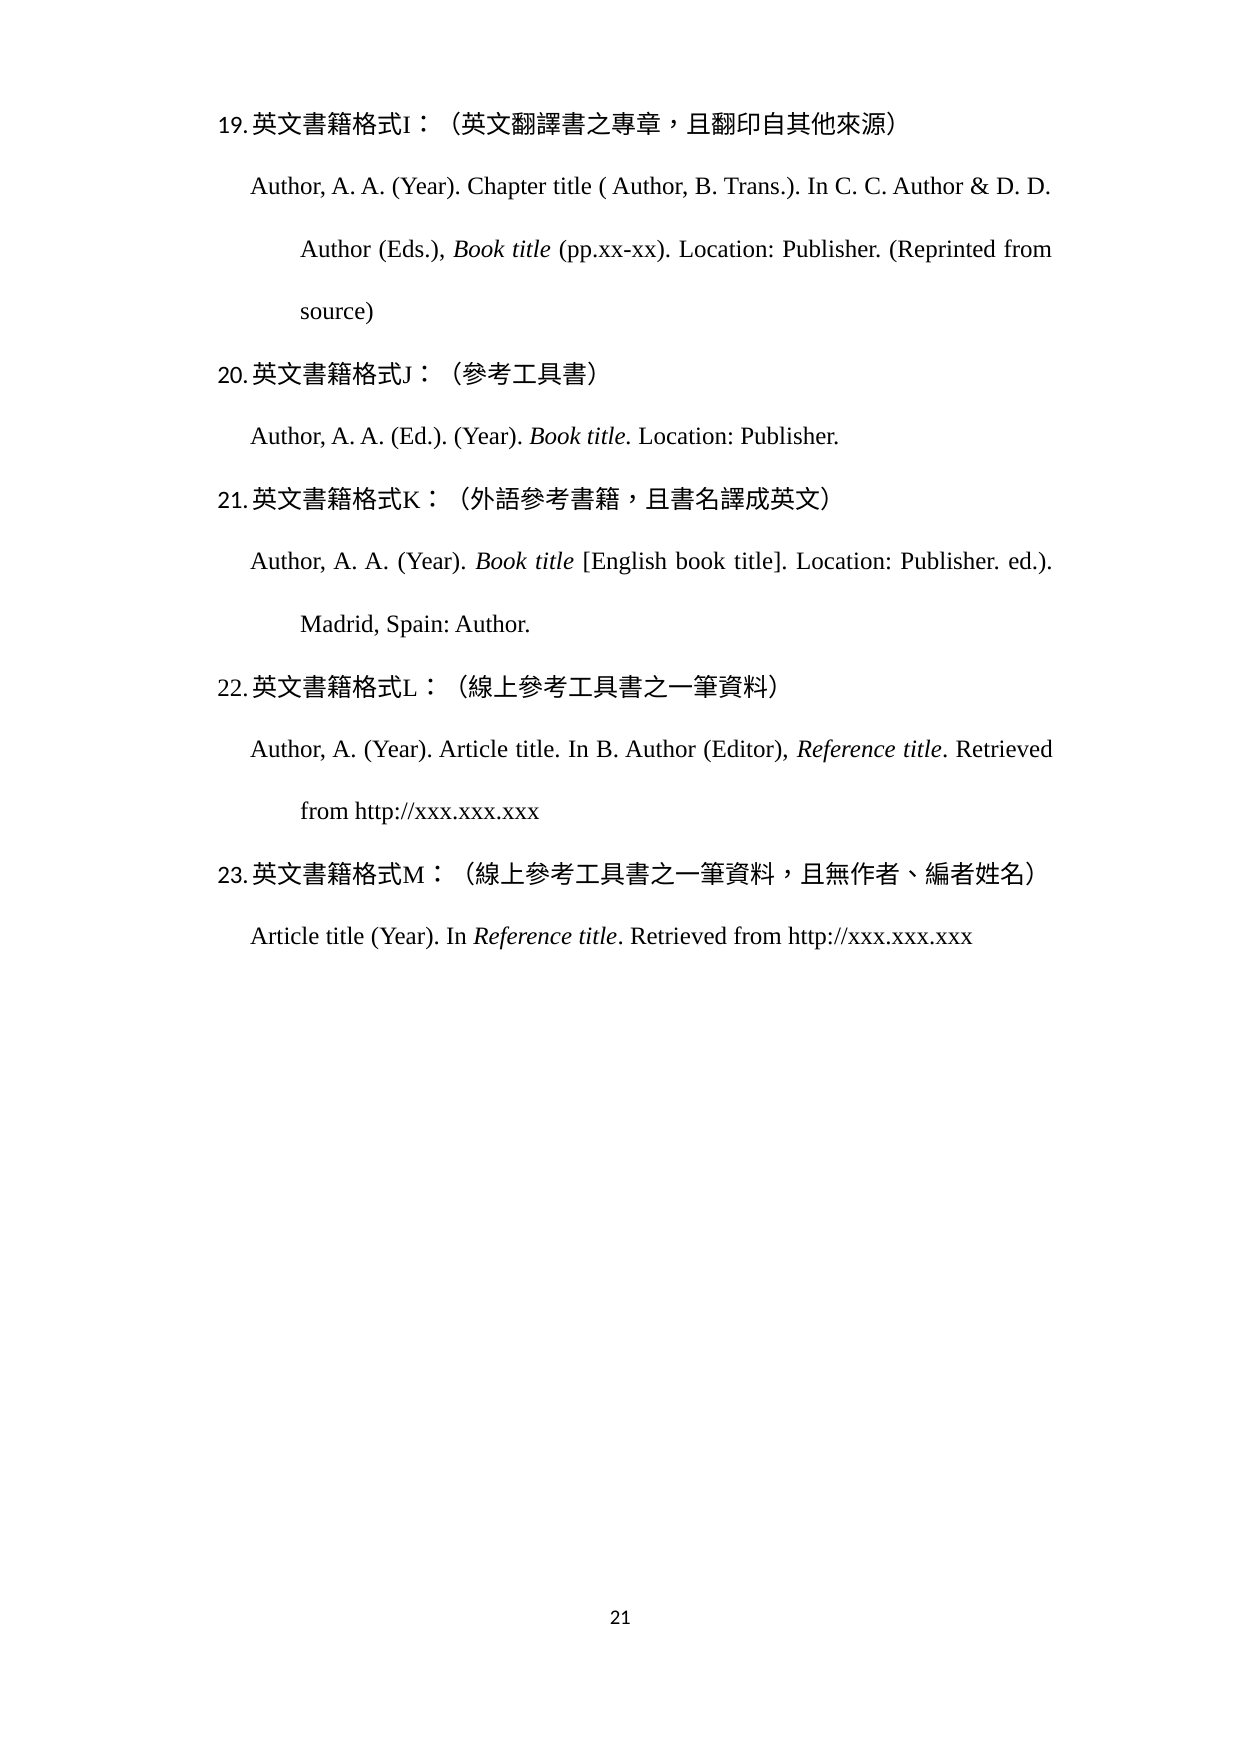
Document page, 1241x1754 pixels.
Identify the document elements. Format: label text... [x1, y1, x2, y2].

list 英文書籍格式L：（線上參考工具書之一筆資料） [217, 644, 1053, 706]
text Author, A. (Year). Article title. In B. Author (Editor), Reference title. Retrieved from http://xxx.xxx.xxx [250, 706, 1053, 831]
text Author, A. A. (Ed.). (Year). Book title. Location: Publisher. [250, 394, 1053, 456]
list 英文書籍格式M：（線上參考工具書之一筆資料，且無作者、編者姓名） [217, 831, 1053, 894]
text Author, A. A. (Year). Book title [English book title]. Location: Publisher. ed.). Madrid, Spain: Author. [250, 519, 1053, 644]
list 英文書籍格式I：（英文翻譯書之專章，且翻印自其他來源） [217, 81, 1053, 144]
text Article title (Year). In Reference title. Retrieved from http://xxx.xxx.xxx [250, 894, 1053, 956]
list 英文書籍格式K：（外語參考書籍，且書名譯成英文） [217, 456, 1053, 519]
text Author, A. A. (Year). Chapter title ( Author, B. Trans.). In C. C. Author & D. D. Author (Eds.), Book title (pp.xx-xx). Location: Publisher. (Reprinted from source) [250, 144, 1053, 331]
list 英文書籍格式J：（參考工具書） [217, 331, 1053, 394]
